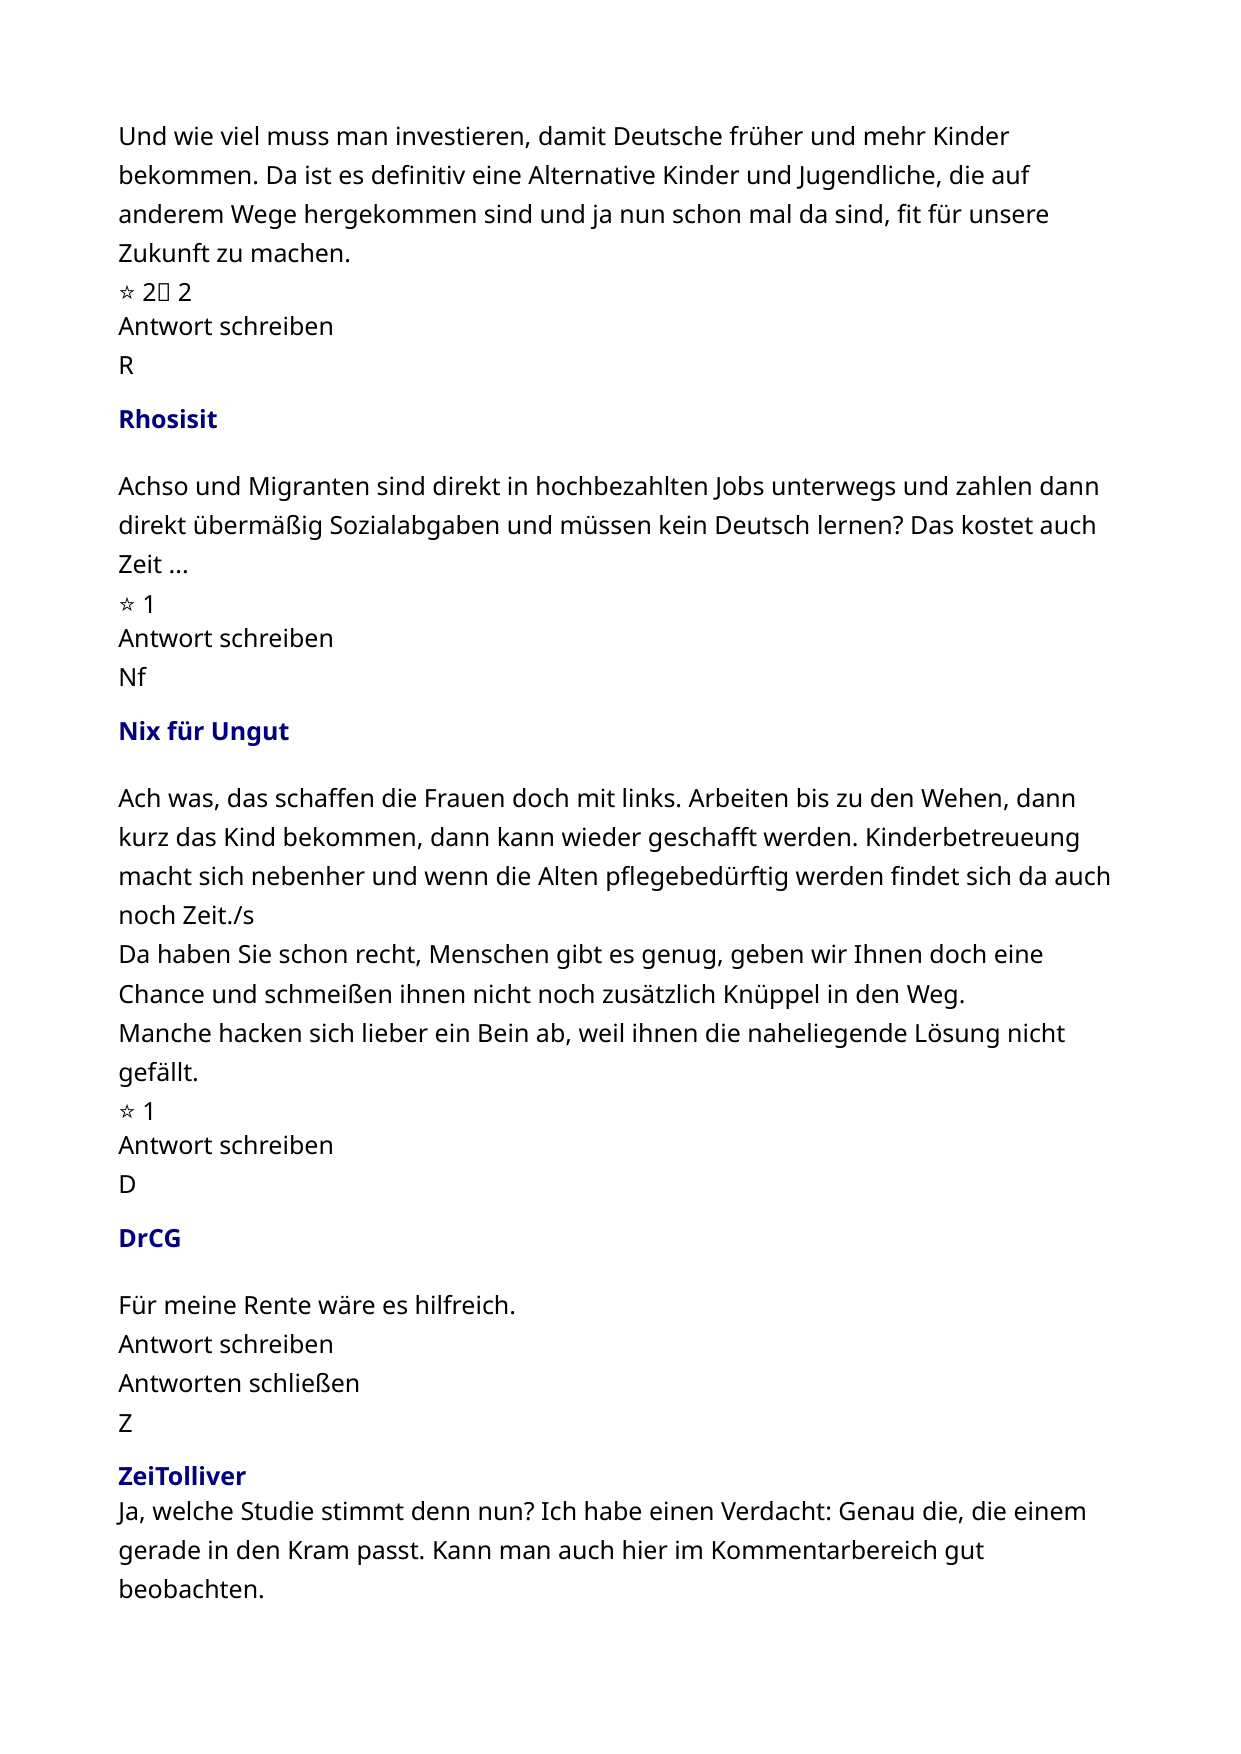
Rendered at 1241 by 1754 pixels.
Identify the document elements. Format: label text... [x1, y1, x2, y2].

text D [118, 1167, 1122, 1201]
text Manche hacken sich lieber ein Bein ab, weil ihnen die naheliegende Lösung nicht gefällt. [118, 1015, 1122, 1089]
text Z [118, 1405, 1122, 1439]
subtitle Rhosisit [118, 402, 1122, 436]
text Für meine Rente wäre es hilfreich. [118, 1288, 1122, 1322]
subtitle Nix für Ungut [118, 713, 1122, 747]
text Ach was, das schaffen die Frauen doch mit links. Arbeiten bis zu den Wehen, dann kurz das Kind bekommen, dann kann wieder geschafft werden. Kinderbetreueung macht sich nebenher und wenn die Alten pflegebedürftig werden findet sich da auch noch Zeit./s [118, 780, 1122, 932]
subtitle ZeiTolliver [118, 1459, 1122, 1493]
text Antworten schließen [118, 1366, 1122, 1400]
subtitle DrCG [118, 1221, 1122, 1255]
text Antwort schreiben [118, 309, 1122, 343]
text Da haben Sie schon recht, Menschen gibt es genug, geben wir Ihnen doch eine Chance und schmeißen ihnen nicht noch zusätzlich Knüppel in den Weg. [118, 937, 1122, 1010]
text R [118, 348, 1122, 382]
text Ja, welche Studie stimmt denn nun? Ich habe einen Verdacht: Genau die, die einem gerade in den Kram passt. Kann man auch hier im Kommentarbereich gut beobachten. [118, 1493, 1122, 1606]
text Antwort schreiben [118, 1327, 1122, 1361]
text ⭐️ 1 [118, 1094, 1122, 1128]
text Und wie viel muss man investieren, damit Deutsche früher und mehr Kinder bekommen. Da ist es definitiv eine Alternative Kinder und Jugendliche, die auf anderem Wege hergekommen sind und ja nun schon mal da sind, fit für unsere Zukunft zu machen. [118, 118, 1122, 270]
text Nf [118, 659, 1122, 694]
text Antwort schreiben [118, 1128, 1122, 1162]
text Antwort schreiben [118, 620, 1122, 654]
text ⭐️ 1 [118, 586, 1122, 620]
text ⭐️ 2🤨 2 [118, 275, 1122, 309]
text Achso und Migranten sind direkt in hochbezahlten Jobs unterwegs und zahlen dann direkt übermäßig Sozialabgaben und müssen kein Deutsch lernen? Das kostet auch Zeit ... [118, 469, 1122, 581]
